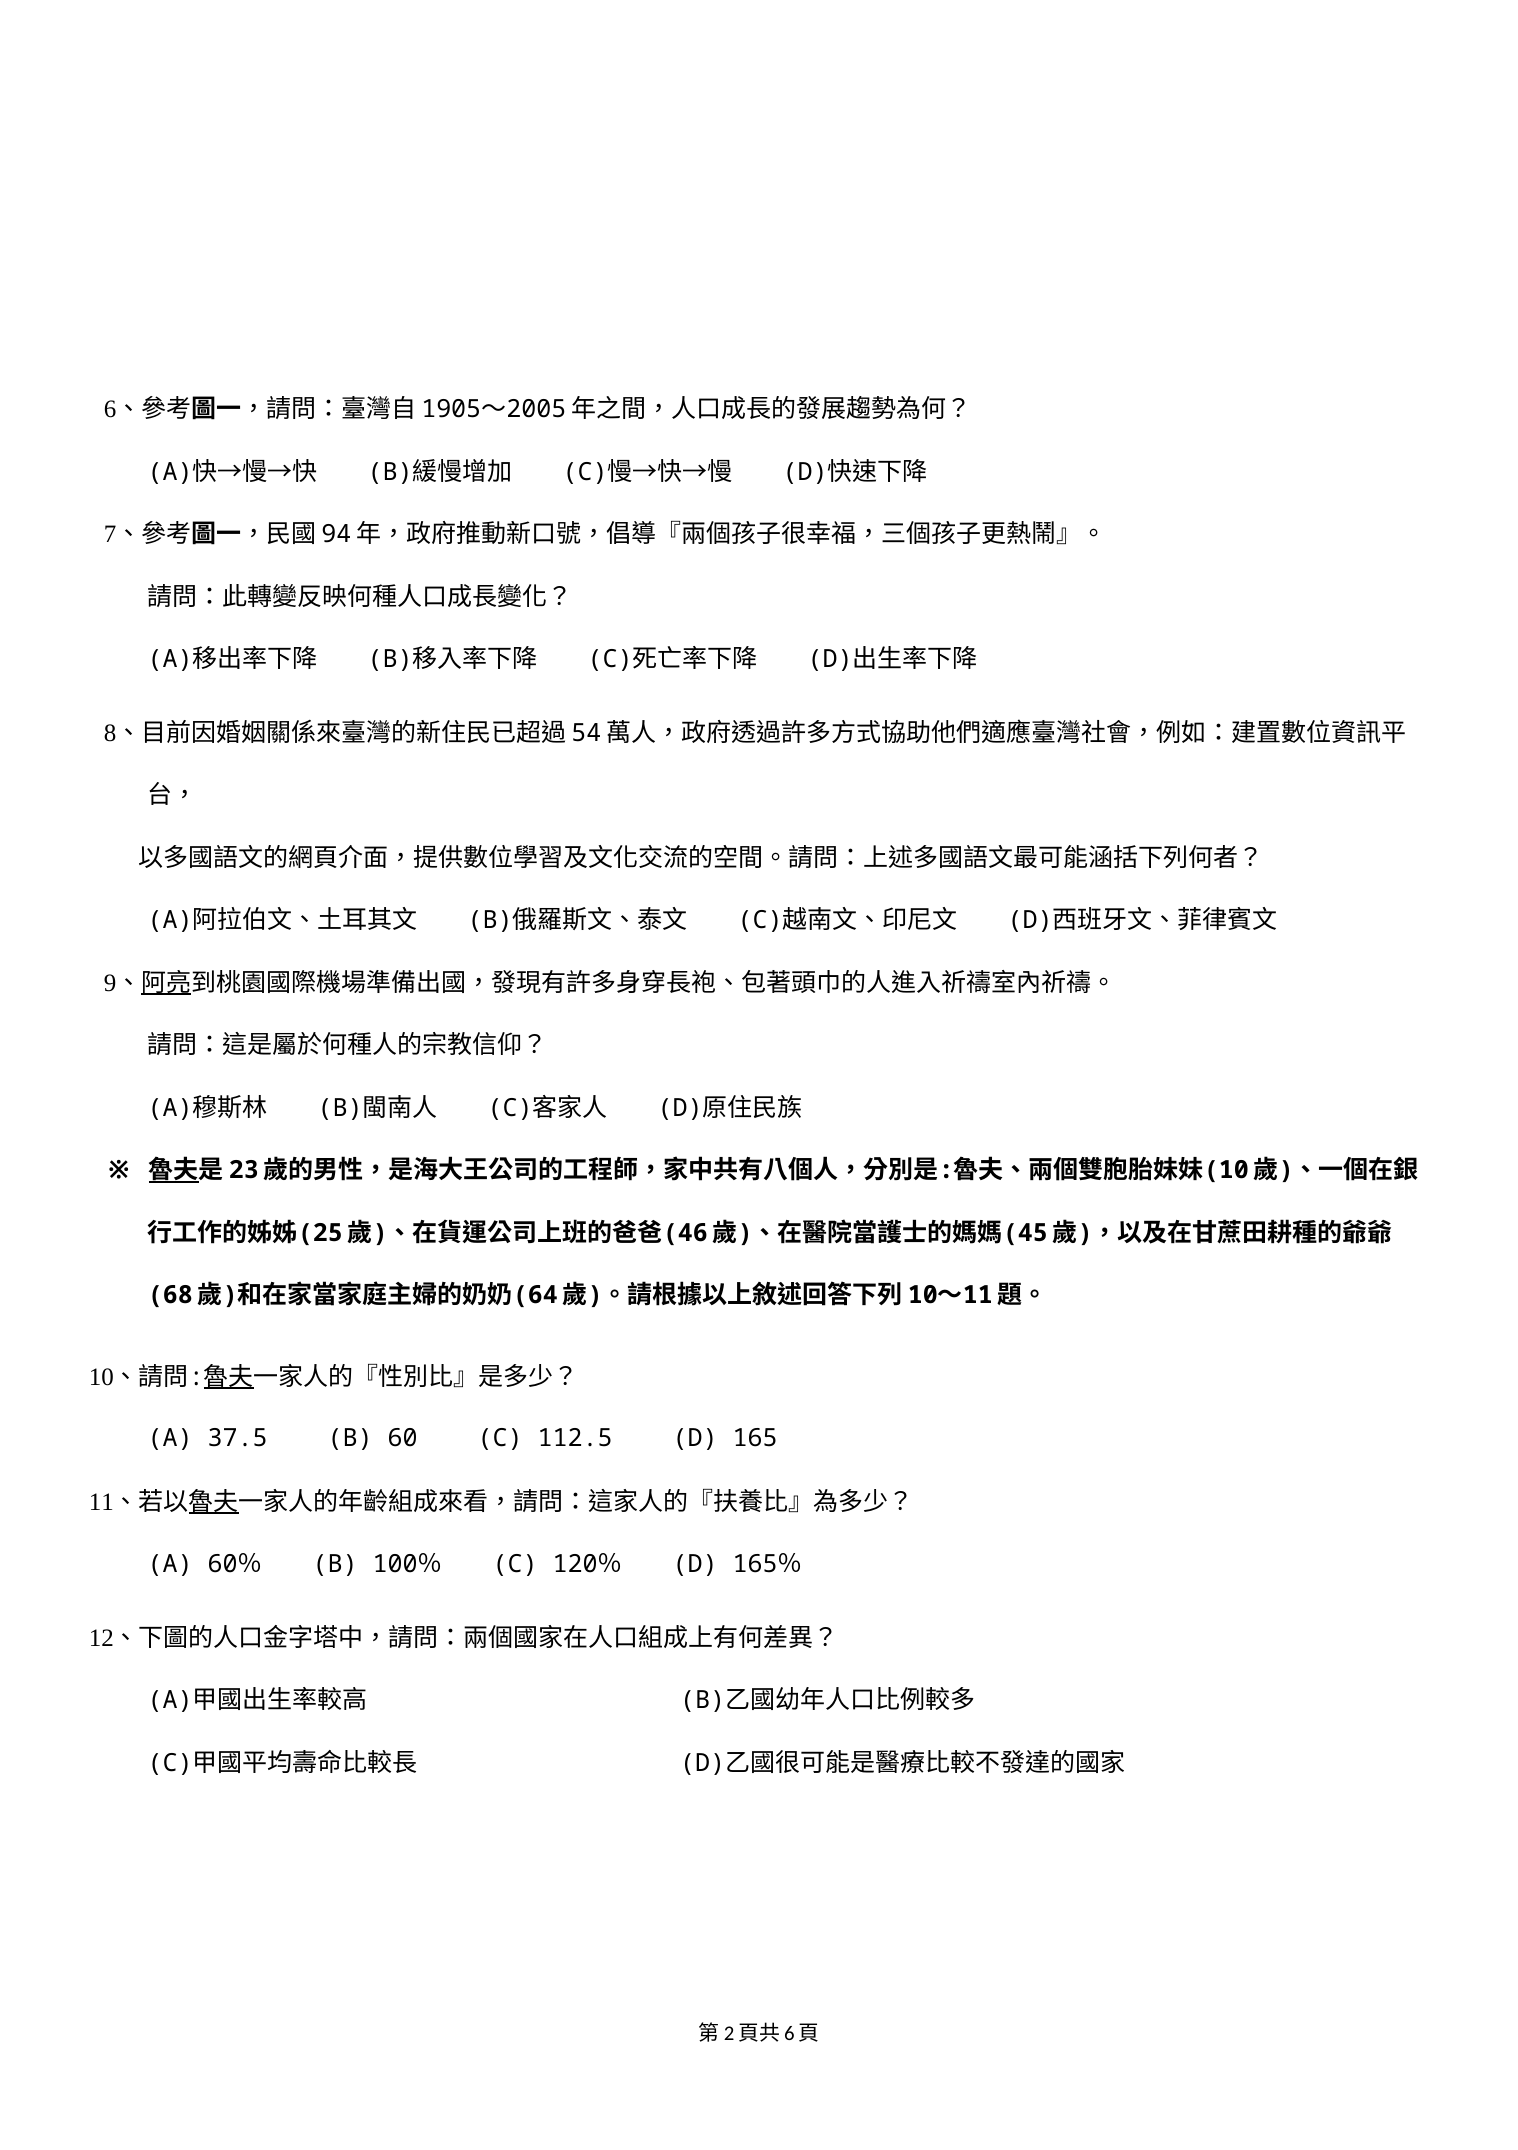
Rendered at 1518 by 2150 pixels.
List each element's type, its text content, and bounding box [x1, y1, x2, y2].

text 請問：這是屬於何種人的宗教信仰？ [147, 1001, 1429, 1064]
text (A) 37.5 (B) 60 (C) 112.5 (D) 165 [147, 1395, 1429, 1457]
text 7、參考圖一，民國94年，政府推動新口號，倡導『兩個孩子很幸福，三個孩子更熱鬧』。 [103, 490, 1429, 552]
text 12、下圖的人口金字塔中，請問：兩個國家在人口組成上有何差異？ [89, 1594, 1429, 1656]
text 以多國語文的網頁介面，提供數位學習及文化交流的空間。請問：上述多國語文最可能涵括下列何者？ [139, 814, 1429, 876]
text 6、參考圖一，請問：臺灣自1905～2005年之間，人口成長的發展趨勢為何？ [103, 365, 1429, 427]
text 9、阿亮到桃園國際機場準備出國，發現有許多身穿長袍、包著頭巾的人進入祈禱室內祈禱。 [103, 939, 1429, 1001]
text (A)甲國出生率較高 (B)乙國幼年人口比例較多 [147, 1656, 1429, 1719]
text (A)移出率下降 (B)移入率下降 (C)死亡率下降 (D)出生率下降 [147, 615, 1429, 677]
text (A)阿拉伯文、土耳其文 (B)俄羅斯文、泰文 (C)越南文、印尼文 (D)西班牙文、菲律賓文 [147, 876, 1429, 939]
text (A)快→慢→快 (B)緩慢增加 (C)慢→快→慢 (D)快速下降 [147, 427, 1429, 490]
text 11、若以魯夫一家人的年齡組成來看，請問：這家人的『扶養比』為多少？ [89, 1457, 1429, 1520]
text ※ 魯夫是23歲的男性，是海大王公司的工程師，家中共有八個人，分別是:魯夫、兩個雙胞胎妹妹(10歲)、一個在銀行工作的姊姊(25歲)、在貨運公司上班的爸爸(46歲)、在醫院當護士的媽媽(45歲)，以及在甘蔗田耕種的爺爺(68歲)和在家當家庭主婦的奶奶(64歲)。請根據以上敘述回答下列10～11題。 [103, 1126, 1429, 1314]
text (C)甲國平均壽命比較長 (D)乙國很可能是醫療比較不發達的國家 [147, 1719, 1429, 1781]
text 10、請問:魯夫一家人的『性別比』是多少？ [89, 1332, 1429, 1395]
text 8、目前因婚姻關係來臺灣的新住民已超過54萬人，政府透過許多方式協助他們適應臺灣社會，例如：建置數位資訊平台， [103, 689, 1429, 814]
text (A) 60％ (B) 100％ (C) 120％ (D) 165％ [147, 1520, 1429, 1582]
text 請問：此轉變反映何種人口成長變化？ [145, 552, 1429, 615]
text (A)穆斯林 (B)閩南人 (C)客家人 (D)原住民族 [147, 1064, 1429, 1126]
